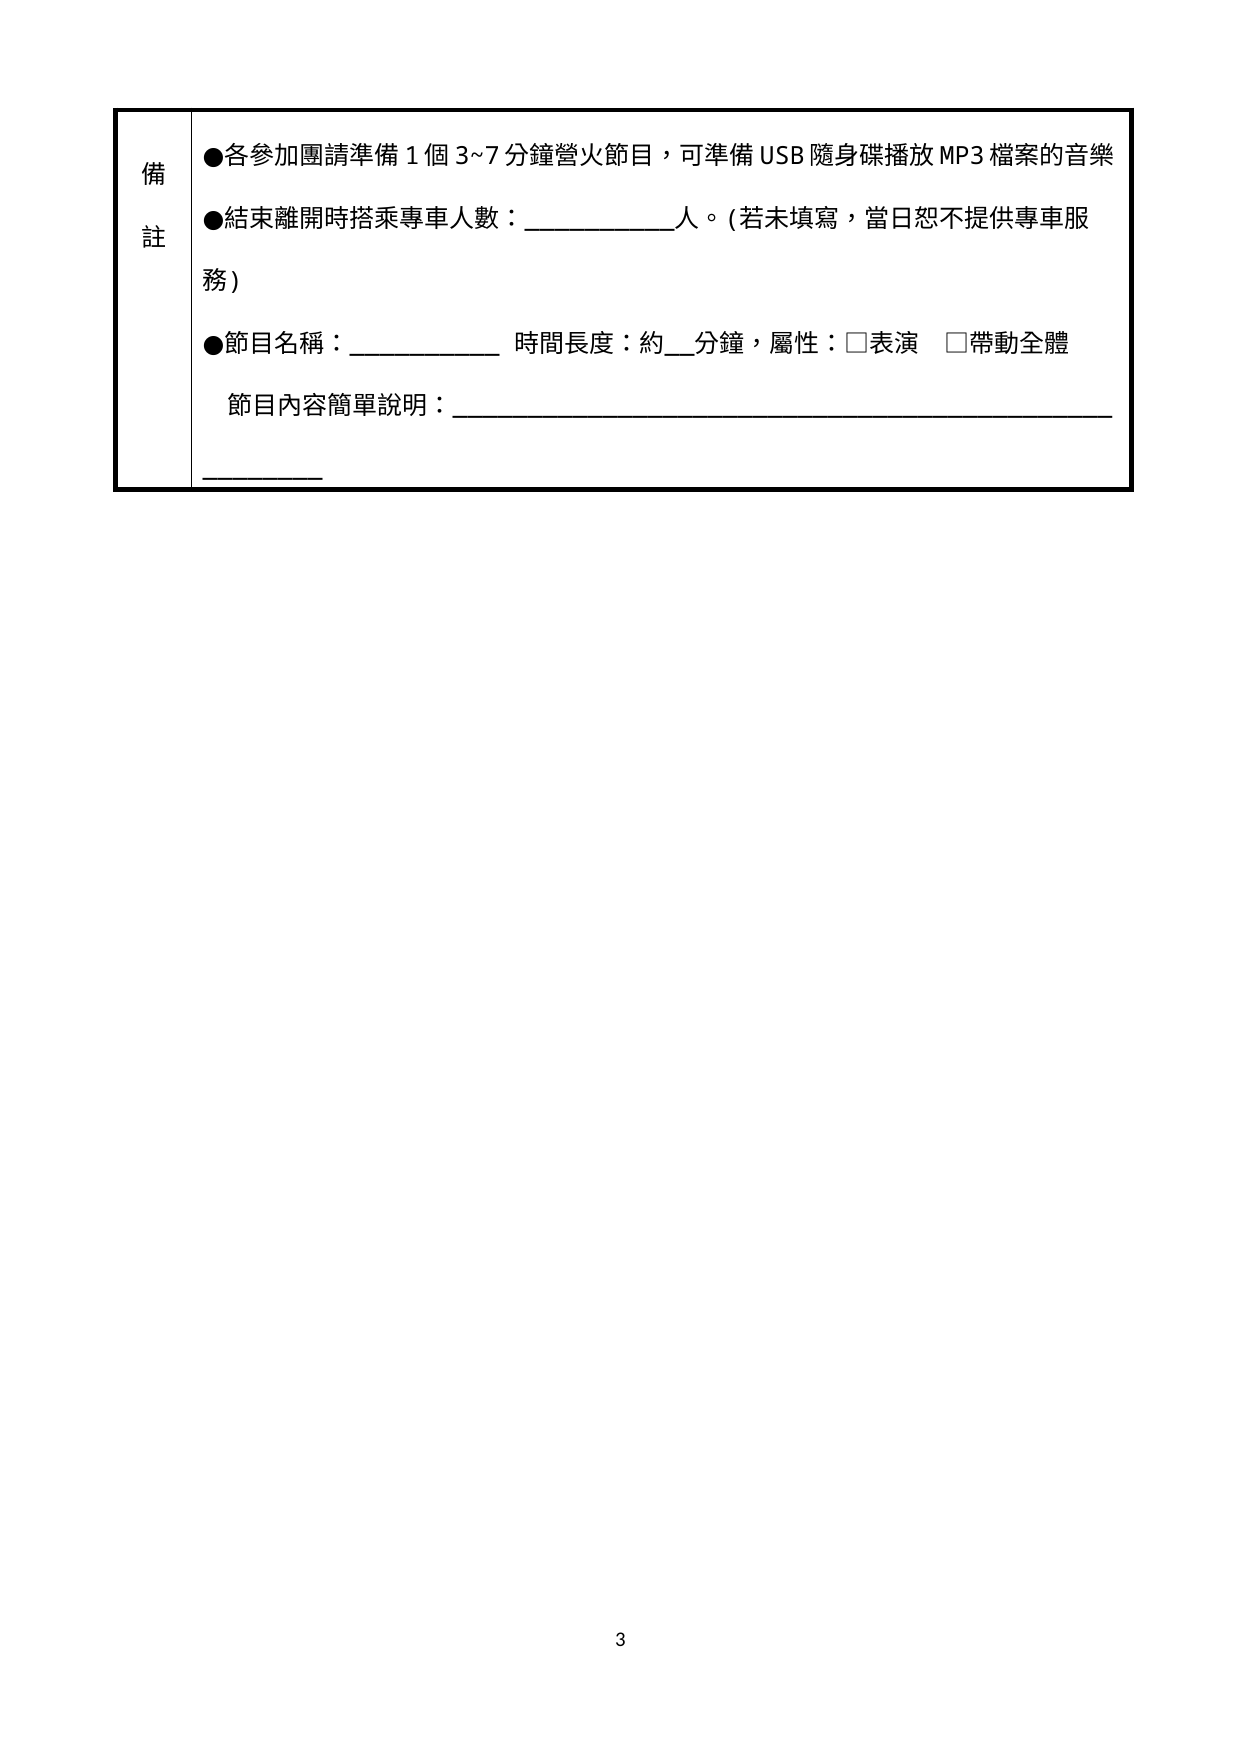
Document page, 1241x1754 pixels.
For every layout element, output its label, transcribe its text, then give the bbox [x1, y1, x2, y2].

table_cell ●各參加團請準備1個3~7分鐘營火節目，可準備USB隨身碟播放MP3檔案的音樂 ●結束離開時搭乘專車人數：__________人。(若未填寫，當日恕不提供專車服務) ●節目名稱：__________ 時間長度：約__分鐘，屬性：□表演 □帶動全體 節目內容簡單說明：____________________________________________________ [192, 112, 1129, 487]
table_cell 備註 [118, 112, 191, 487]
